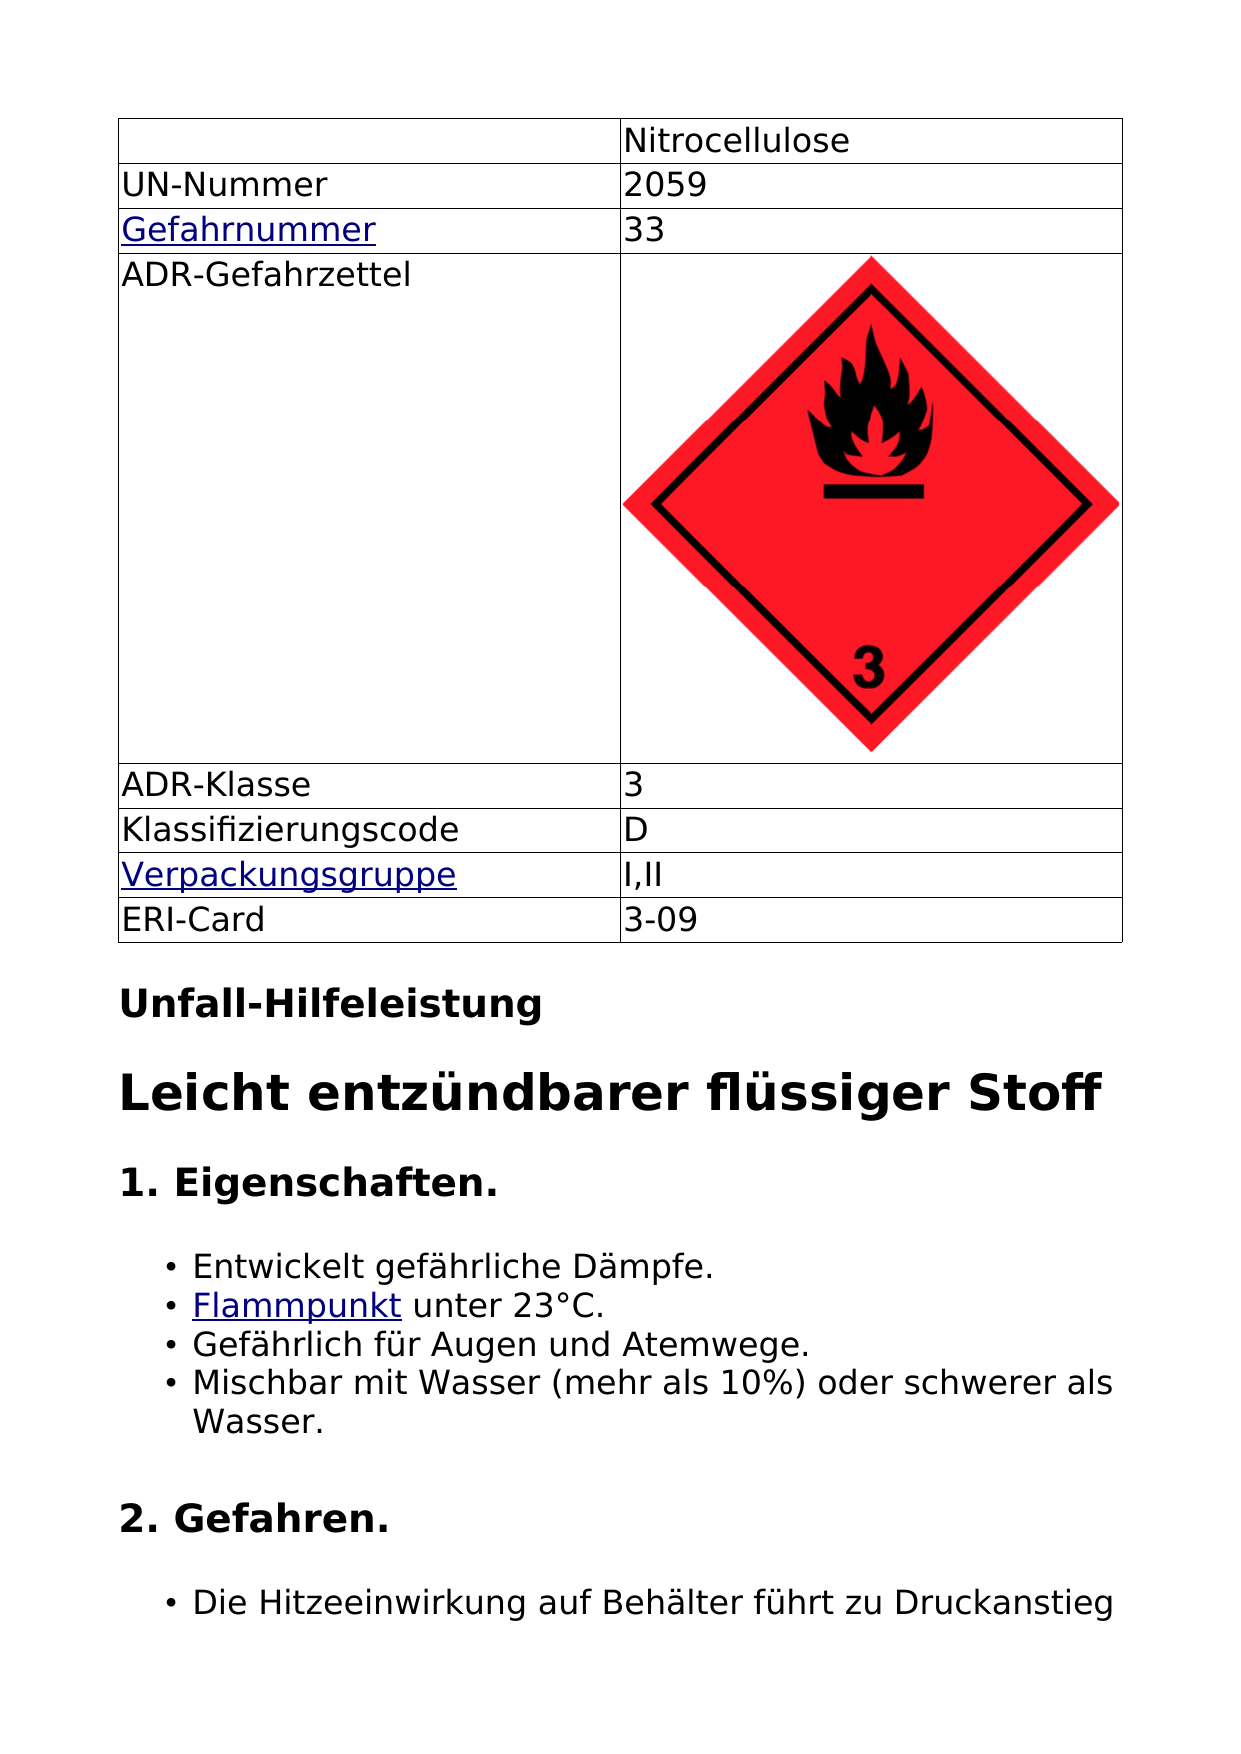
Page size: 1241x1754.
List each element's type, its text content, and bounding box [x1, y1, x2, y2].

subtitle Unfall-Hilfeleistung [118, 982, 1122, 1027]
subtitle 1. Eigenschaften. [118, 1160, 1122, 1205]
table_cell UN-Nummer [119, 164, 620, 208]
list Entwickelt gefährliche Dämpfe. [177, 1247, 1122, 1286]
table_cell ERI-Card [119, 898, 620, 942]
table_cell ADR-Klasse [119, 764, 620, 807]
list Mischbar mit Wasser (mehr als 10%) oder schwerer als Wasser. [177, 1364, 1122, 1442]
table_cell Gefahrnummer [119, 209, 620, 252]
table_cell 2059 [621, 164, 1122, 208]
table_cell [621, 254, 1122, 763]
table_cell Klassifizierungscode [119, 809, 620, 852]
subtitle 2. Gefahren. [118, 1496, 1122, 1541]
table_cell I,II [621, 853, 1122, 897]
table_cell 3 [621, 764, 1122, 807]
table_cell Verpackungsgruppe [119, 853, 620, 897]
table_cell 33 [621, 209, 1122, 252]
table_cell D [621, 809, 1122, 852]
table_header Nitrocellulose [621, 119, 1122, 163]
list Flammpunkt unter 23°C. [177, 1286, 1122, 1325]
list Gefährlich für Augen und Atemwege. [177, 1325, 1122, 1364]
subtitle Leicht entzündbarer flüssiger Stoff [118, 1064, 1122, 1123]
table_header [119, 119, 620, 163]
list Die Hitzeeinwirkung auf Behälter führt zu Druckanstieg [177, 1583, 1122, 1622]
table_cell 3-09 [621, 898, 1122, 942]
picture [622, 255, 1120, 752]
table_cell ADR-Gefahrzettel [119, 254, 620, 763]
